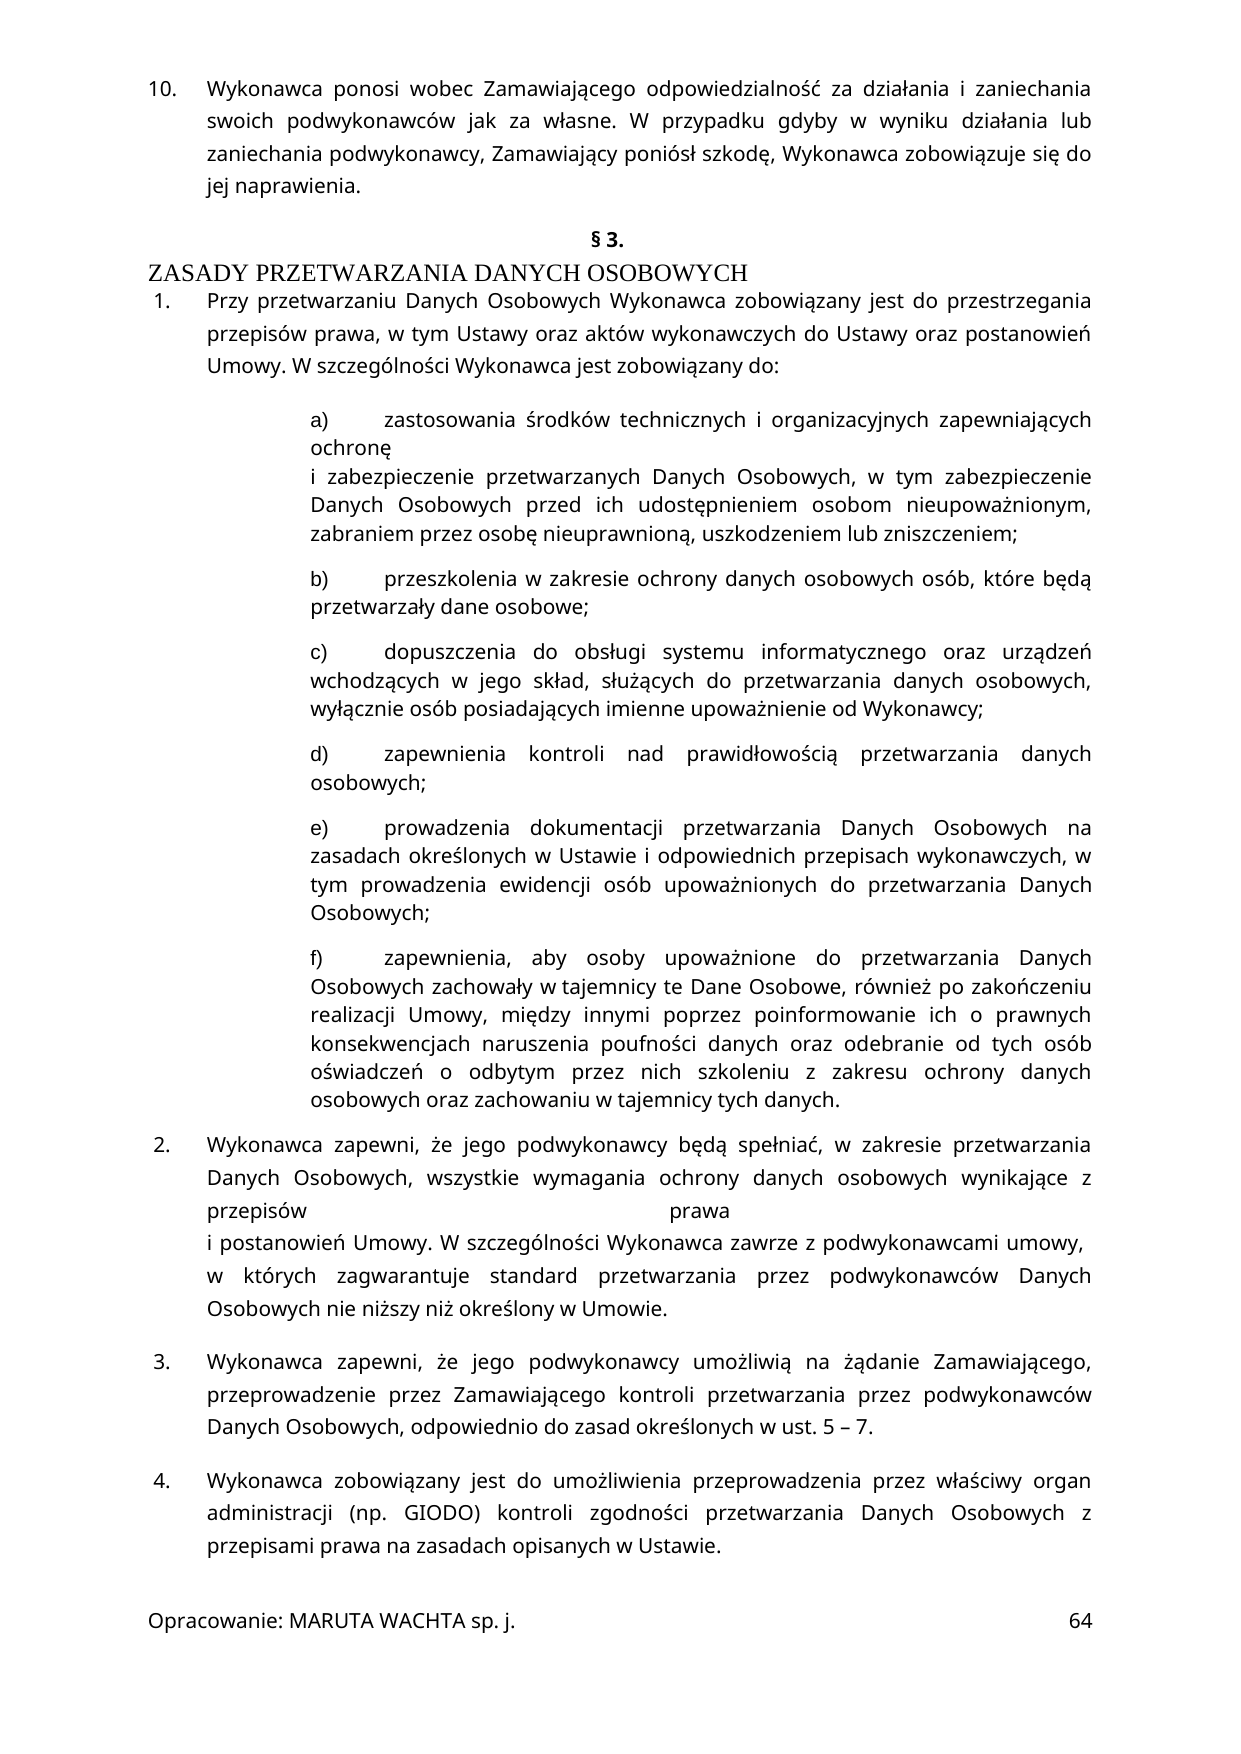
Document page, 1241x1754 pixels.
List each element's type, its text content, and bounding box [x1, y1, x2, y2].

list zapewnienia kontroli nad prawidłowością przetwarzania danych osobowych; [310, 739, 1093, 796]
list przeszkolenia w zakresie ochrony danych osobowych osób, które będą przetwarzały dane osobowe; [310, 564, 1093, 621]
list Wykonawca zobowiązany jest do umożliwienia przeprowadzenia przez właściwy organ administracji (np. GIODO) kontroli zgodności przetwarzania Danych Osobowych z przepisami prawa na zasadach opisanych w Ustawie. [148, 1466, 1093, 1559]
list Wykonawca zapewni, że jego podwykonawcy umożliwią na żądanie Zamawiającego, przeprowadzenie przez Zamawiającego kontroli przetwarzania przez podwykonawców Danych Osobowych, odpowiednio do zasad określonych w ust. 5 – 7. [148, 1347, 1093, 1441]
list Wykonawca ponosi wobec Zamawiającego odpowiedzialność za działania i zaniechania swoich podwykonawców jak za własne. W przypadku gdyby w wyniku działania lub zaniechania podwykonawcy, Zamawiający poniósł szkodę, Wykonawca zobowiązuje się do jej naprawienia. [148, 74, 1093, 200]
list zapewnienia, aby osoby upoważnione do przetwarzania Danych Osobowych zachowały w tajemnicy te Dane Osobowe, również po zakończeniu realizacji Umowy, między innymi poprzez poinformowanie ich o prawnych konsekwencjach naruszenia poufności danych oraz odebranie od tych osób oświadczeń o odbytym przez nich szkoleniu z zakresu ochrony danych osobowych oraz zachowaniu w tajemnicy tych danych. [310, 943, 1093, 1114]
list prowadzenia dokumentacji przetwarzania Danych Osobowych na zasadach określonych w Ustawie i odpowiednich przepisach wykonawczych, w tym prowadzenia ewidencji osób upoważnionych do przetwarzania Danych Osobowych; [310, 813, 1093, 927]
text ZASADY PRZETWARZANIA DANYCH OSOBOWYCH [148, 258, 1093, 286]
list Wykonawca zapewni, że jego podwykonawcy będą spełniać, w zakresie przetwarzania Danych Osobowych, wszystkie wymagania ochrony danych osobowych wynikające z przepisów prawa i postanowień Umowy. W szczególności Wykonawca zawrze z podwykonawcami umowy, w których zagwarantuje standard przetwarzania przez podwykonawców Danych Osobowych nie niższy niż określony w Umowie. [148, 1131, 1093, 1322]
list zastosowania środków technicznych i organizacyjnych zapewniających ochronę i zabezpieczenie przetwarzanych Danych Osobowych, w tym zabezpieczenie Danych Osobowych przed ich udostępnieniem osobom nieupoważnionym, zabraniem przez osobę nieuprawnioną, uszkodzeniem lub zniszczeniem; [310, 405, 1093, 547]
list dopuszczenia do obsługi systemu informatycznego oraz urządzeń wchodzących w jego skład, służących do przetwarzania danych osobowych, wyłącznie osób posiadających imienne upoważnienie od Wykonawcy; [310, 637, 1093, 723]
list Przy przetwarzaniu Danych Osobowych Wykonawca zobowiązany jest do przestrzegania przepisów prawa, w tym Ustawy oraz aktów wykonawczych do Ustawy oraz postanowień Umowy. W szczególności Wykonawca jest zobowiązany do: [148, 286, 1093, 380]
